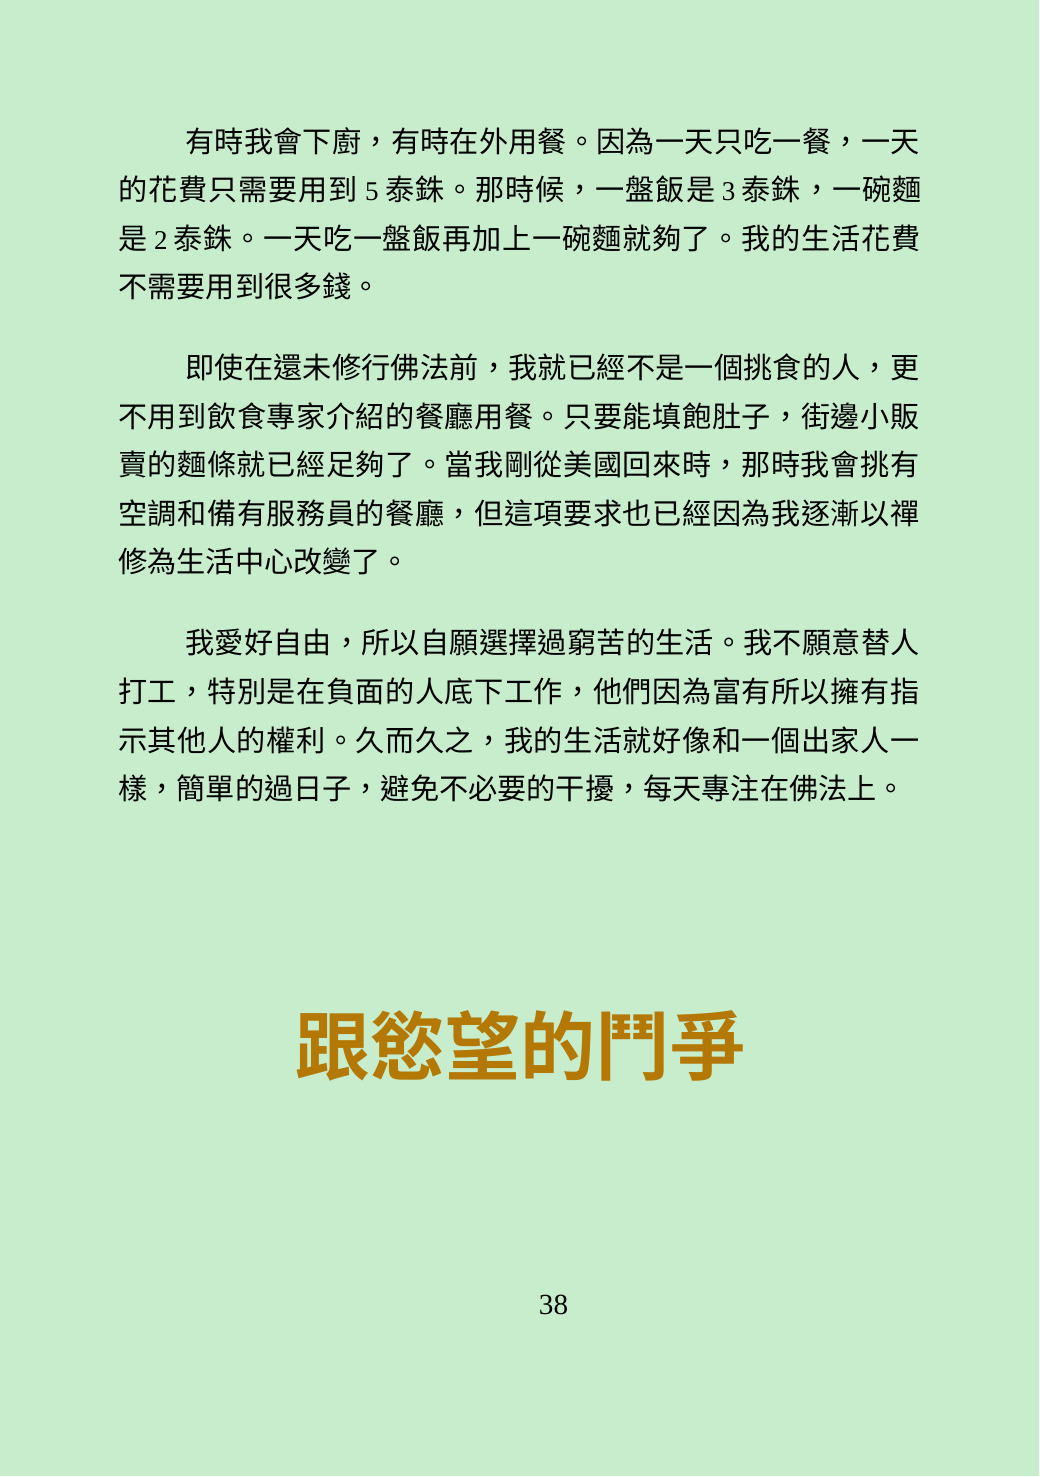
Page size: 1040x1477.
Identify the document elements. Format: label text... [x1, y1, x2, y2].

subtitle 跟慾望的鬥爭 [118, 988, 921, 1096]
text 有時我會下廚，有時在外用餐。因為一天只吃一餐，一天的花費只需要用到5泰銖。那時候，一盤飯是3泰銖，一碗麵是2泰銖。一天吃一盤飯再加上一碗麵就夠了。我的生活花費不需要用到很多錢。 [118, 118, 921, 306]
text 我愛好自由，所以自願選擇過窮苦的生活。我不願意替人打工，特別是在負面的人底下工作，他們因為富有所以擁有指示其他人的權利。久而久之，我的生活就好像和一個出家人一樣，簡單的過日子，避免不必要的干擾，每天專注在佛法上。 [118, 620, 921, 808]
text 即使在還未修行佛法前，我就已經不是一個挑食的人，更不用到飲食專家介紹的餐廳用餐。只要能填飽肚子，街邊小販賣的麵條就已經足夠了。當我剛從美國回來時，那時我會挑有空調和備有服務員的餐廳，但這項要求也已經因為我逐漸以禪修為生活中心改變了。 [118, 345, 921, 581]
